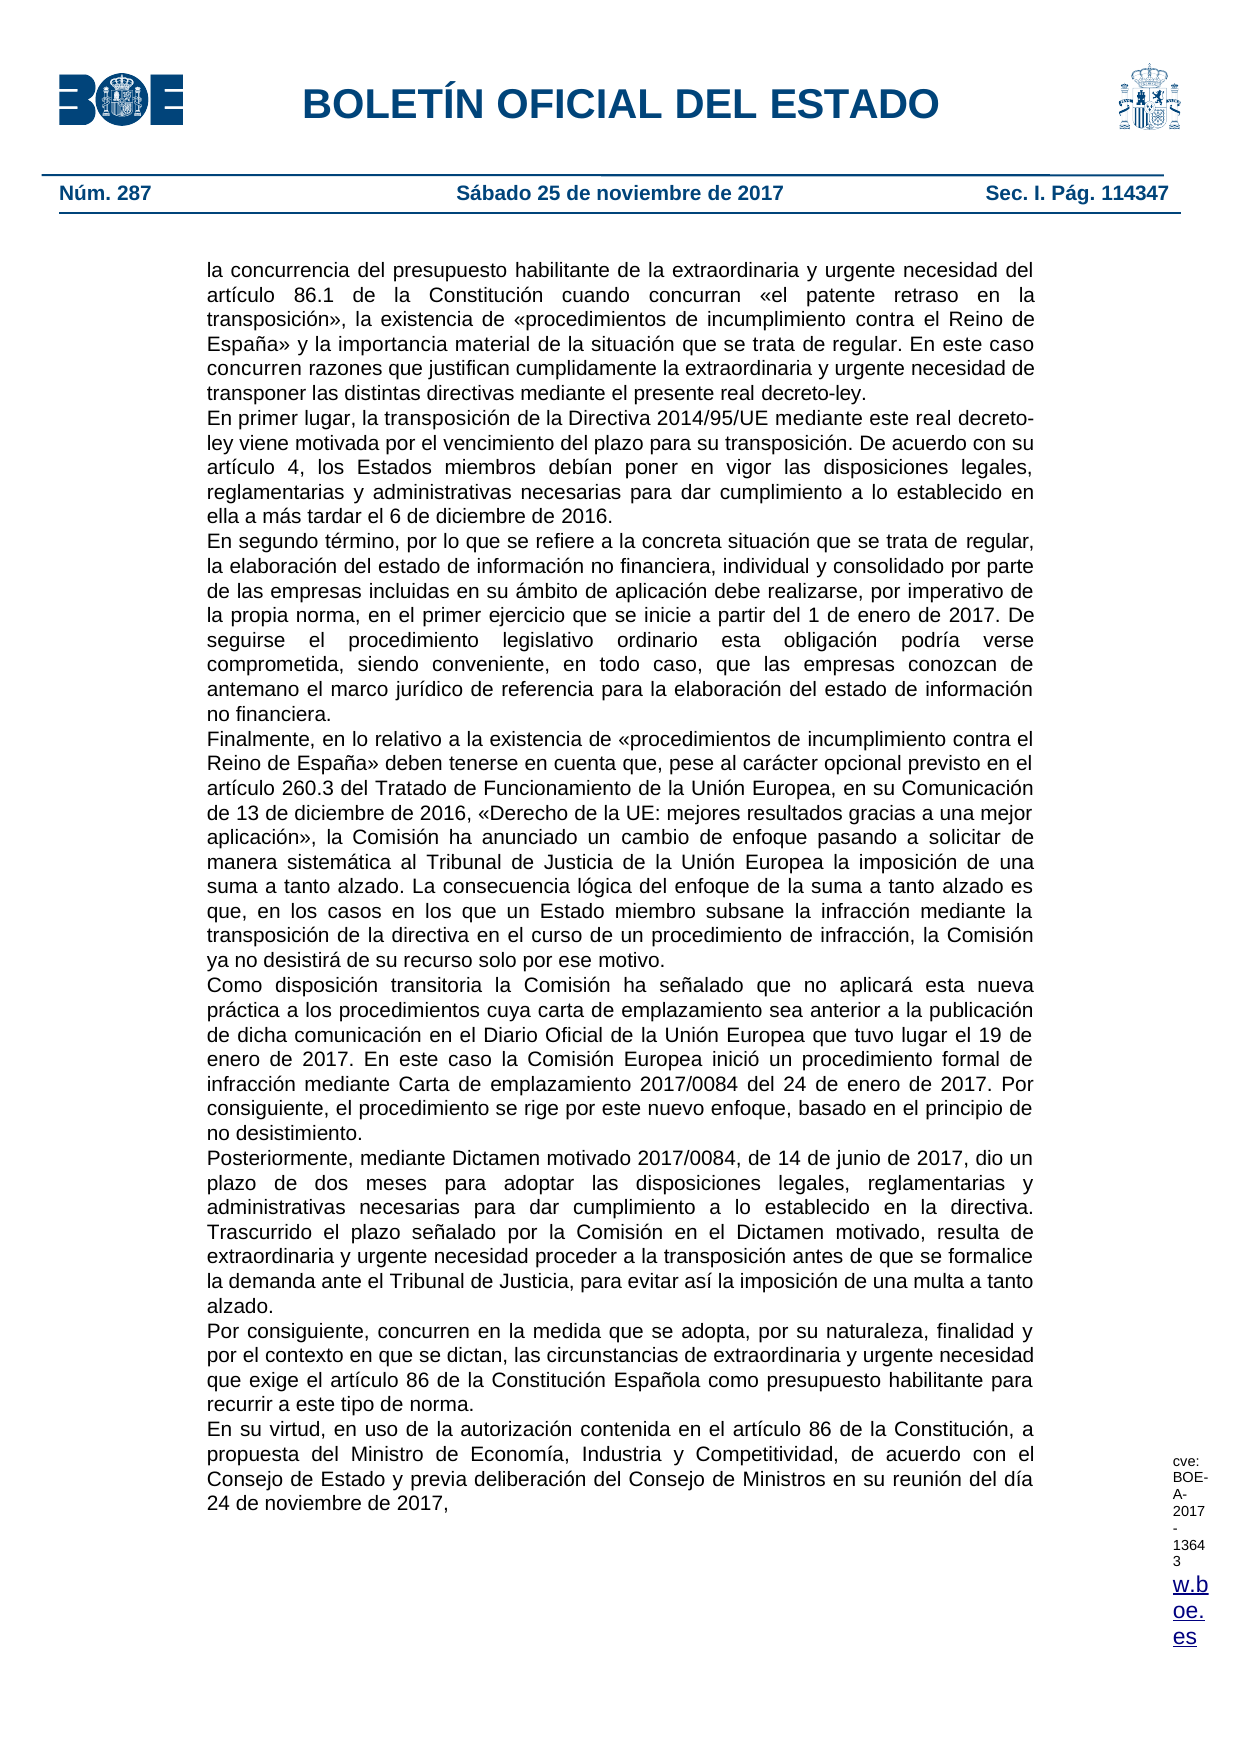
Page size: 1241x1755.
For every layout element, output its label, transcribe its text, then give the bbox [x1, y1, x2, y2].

text Posteriormente, mediante Dictamen motivado 2017/0084, de 14 de junio de 2017, dio un plazo de dos meses para adoptar las disposiciones legales, reglamentarias y administrativas necesarias para dar cumplimiento a lo establecido en la directiva. Trascurrido el plazo señalado por la Comisión en el Dictamen motivado, resulta de extraordinaria y urgente necesidad proceder a la transposición antes de que se formalice la demanda ante el Tribunal de Justicia, para evitar así la imposición de una multa a tanto alzado. [207, 1146, 1035, 1317]
text cve: BOE-A-2017-13643 [1173, 1452, 1209, 1570]
text la concurrencia del presupuesto habilitante de la extraordinaria y urgente necesidad del artículo 86.1 de la Constitución cuando concurran «el patente retraso en la transposición», la existencia de «procedimientos de incumplimiento contra el Reino de España» y la importancia material de la situación que se trata de regular. En este caso concurren razones que justifican cumplidamente la extraordinaria y urgente necesidad de transponer las distintas directivas mediante el presente real decreto-ley. [207, 258, 1035, 405]
text Como disposición transitoria la Comisión ha señalado que no aplicará esta nueva práctica a los procedimientos cuya carta de emplazamiento sea anterior a la publicación de dicha comunicación en el Diario Oficial de la Unión Europea que tuvo lugar el 19 de enero de 2017. En este caso la Comisión Europea inició un procedimiento formal de infracción mediante Carta de emplazamiento 2017/0084 del 24 de enero de 2017. Por consiguiente, el procedimiento se rige por este nuevo enfoque, basado en el principio de no desistimiento. [207, 973, 1035, 1145]
text En segundo término, por lo que se refiere a la concreta situación que se trata de regular, la elaboración del estado de información no financiera, individual y consolidado por parte de las empresas incluidas en su ámbito de aplicación debe realizarse, por imperativo de la propia norma, en el primer ejercicio que se inicie a partir del 1 de enero de 2017. De seguirse el procedimiento legislativo ordinario esta obligación podría verse comprometida, siendo conveniente, en todo caso, que las empresas conozcan de antemano el marco jurídico de referencia para la elaboración del estado de información no financiera. [207, 529, 1034, 725]
text En primer lugar, la transposición de la Directiva 2014/95/UE mediante este real decreto-ley viene motivada por el vencimiento del plazo para su transposición. De acuerdo con su artículo 4, los Estados miembros debían poner en vigor las disposiciones legales, reglamentarias y administrativas necesarias para dar cumplimiento a lo establecido en ella a más tardar el 6 de diciembre de 2016. [207, 406, 1034, 528]
text Verificable en http://www.boe.es [1173, 1595, 1209, 1662]
text Finalmente, en lo relativo a la existencia de «procedimientos de incumplimiento contra el Reino de España» deben tenerse en cuenta que, pese al carácter opcional previsto en el artículo 260.3 del Tratado de Funcionamiento de la Unión Europea, en su Comunicación de 13 de diciembre de 2016, «Derecho de la UE: mejores resultados gracias a una mejor aplicación», la Comisión ha anunciado un cambio de enfoque pasando a solicitar de manera sistemática al Tribunal de Justicia de la Unión Europea la imposición de una suma a tanto alzado. La consecuencia lógica del enfoque de la suma a tanto alzado es que, en los casos en los que un Estado miembro subsane la infracción mediante la transposición de la directiva en el curso de un procedimiento de infracción, la Comisión ya no desistirá de su recurso solo por ese motivo. [207, 727, 1034, 972]
subtitle Núm. 287 Sábado 25 de noviembre de 2017 Sec. I. Pág. 114347 [59, 180, 1199, 204]
text Verificable en http://www.boe.es [1173, 1571, 1209, 1593]
text Por consiguiente, concurren en la medida que se adopta, por su naturaleza, finalidad y por el contexto en que se dictan, las circunstancias de extraordinaria y urgente necesidad que exige el artículo 86 de la Constitución Española como presupuesto habilitante para recurrir a este tipo de norma. [207, 1318, 1034, 1416]
text En su virtud, en uso de la autorización contenida en el artículo 86 de la Constitución, a propuesta del Ministro de Economía, Industria y Competitividad, de acuerdo con el Consejo de Estado y previa deliberación del Consejo de Ministros en su reunión del día 24 de noviembre de 2017, [207, 1417, 1034, 1515]
